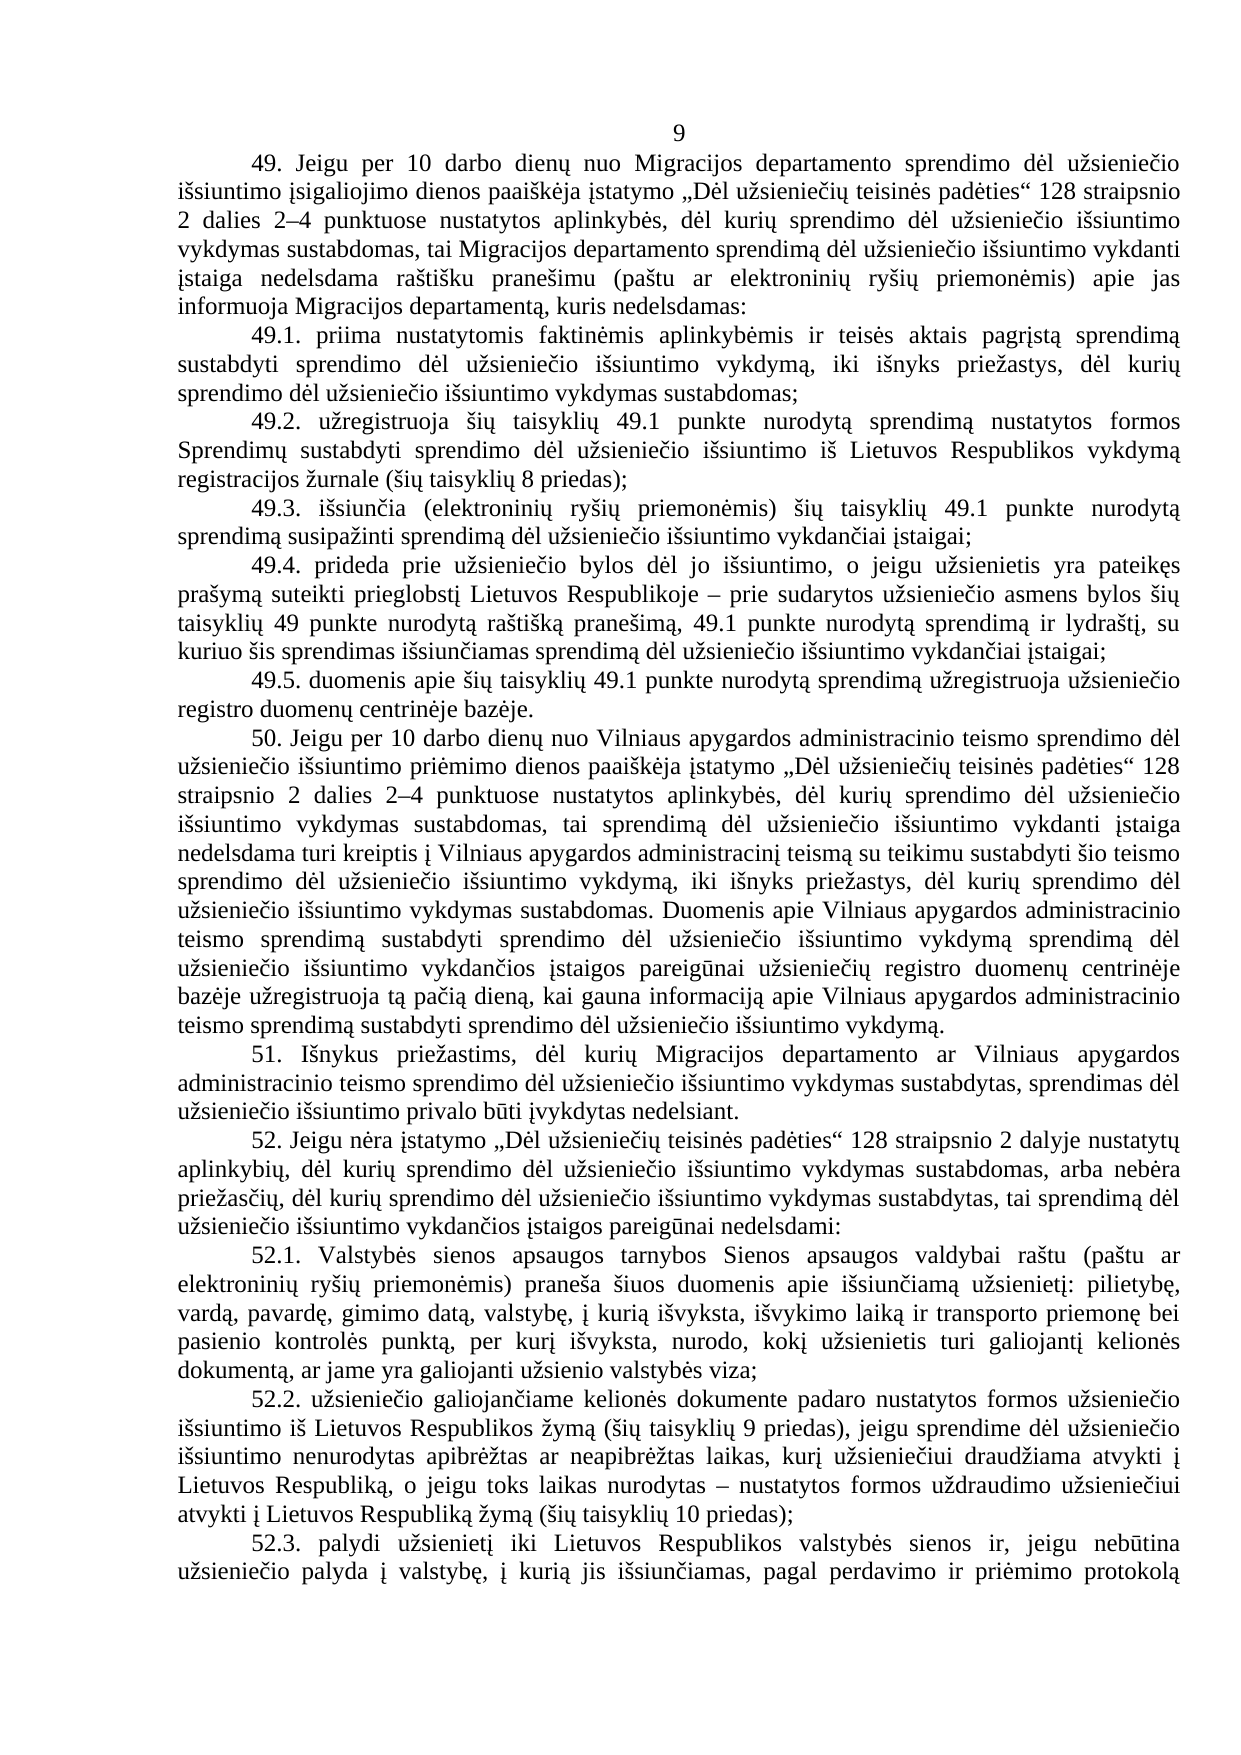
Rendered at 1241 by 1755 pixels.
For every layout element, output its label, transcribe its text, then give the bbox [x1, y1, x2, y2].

text 52.2. užsieniečio galiojančiame kelionės dokumente padaro nustatytos formos užsieniečio išsiuntimo iš Lietuvos Respublikos žymą (šių taisyklių 9 priedas), jeigu sprendime dėl užsieniečio išsiuntimo nenurodytas apibrėžtas ar neapibrėžtas laikas, kurį užsieniečiui draudžiama atvykti į Lietuvos Respubliką, o jeigu toks laikas nurodytas – nustatytos formos uždraudimo užsieniečiui atvykti į Lietuvos Respubliką žymą (šių taisyklių 10 priedas); [177, 1384, 1181, 1528]
text 49.4. prideda prie užsieniečio bylos dėl jo išsiuntimo, o jeigu užsienietis yra pateikęs prašymą suteikti prieglobstį Lietuvos Respublikoje – prie sudarytos užsieniečio asmens bylos šių taisyklių 49 punkte nurodytą raštišką pranešimą, 49.1 punkte nurodytą sprendimą ir lydraštį, su kuriuo šis sprendimas išsiunčiamas sprendimą dėl užsieniečio išsiuntimo vykdančiai įstaigai; [177, 550, 1181, 665]
text 49.5. duomenis apie šių taisyklių 49.1 punkte nurodytą sprendimą užregistruoja užsieniečio registro duomenų centrinėje bazėje. [177, 665, 1181, 723]
text 49. Jeigu per 10 darbo dienų nuo Migracijos departamento sprendimo dėl užsieniečio išsiuntimo įsigaliojimo dienos paaiškėja įstatymo „Dėl užsieniečių teisinės padėties“ 128 straipsnio 2 dalies 2–4 punktuose nustatytos aplinkybės, dėl kurių sprendimo dėl užsieniečio išsiuntimo vykdymas sustabdomas, tai Migracijos departamento sprendimą dėl užsieniečio išsiuntimo vykdanti įstaiga nedelsdama raštišku pranešimu (paštu ar elektroninių ryšių priemonėmis) apie jas informuoja Migracijos departamentą, kuris nedelsdamas: [177, 148, 1181, 320]
text 52.3. palydi užsienietį iki Lietuvos Respublikos valstybės sienos ir, jeigu nebūtina užsieniečio palyda į valstybę, į kurią jis išsiunčiamas, pagal perdavimo ir priėmimo protokolą [177, 1528, 1181, 1585]
text 49.3. išsiunčia (elektroninių ryšių priemonėmis) šių taisyklių 49.1 punkte nurodytą sprendimą susipažinti sprendimą dėl užsieniečio išsiuntimo vykdančiai įstaigai; [177, 493, 1181, 550]
text 52.1. Valstybės sienos apsaugos tarnybos Sienos apsaugos valdybai raštu (paštu ar elektroninių ryšių priemonėmis) praneša šiuos duomenis apie išsiunčiamą užsienietį: pilietybę, vardą, pavardę, gimimo datą, valstybę, į kurią išvyksta, išvykimo laiką ir transporto priemonę bei pasienio kontrolės punktą, per kurį išvyksta, nurodo, kokį užsienietis turi galiojantį kelionės dokumentą, ar jame yra galiojanti užsienio valstybės viza; [177, 1240, 1181, 1384]
text 50. Jeigu per 10 darbo dienų nuo Vilniaus apygardos administracinio teismo sprendimo dėl užsieniečio išsiuntimo priėmimo dienos paaiškėja įstatymo „Dėl užsieniečių teisinės padėties“ 128 straipsnio 2 dalies 2–4 punktuose nustatytos aplinkybės, dėl kurių sprendimo dėl užsieniečio išsiuntimo vykdymas sustabdomas, tai sprendimą dėl užsieniečio išsiuntimo vykdanti įstaiga nedelsdama turi kreiptis į Vilniaus apygardos administracinį teismą su teikimu sustabdyti šio teismo sprendimo dėl užsieniečio išsiuntimo vykdymą, iki išnyks priežastys, dėl kurių sprendimo dėl užsieniečio išsiuntimo vykdymas sustabdomas. Duomenis apie Vilniaus apygardos administracinio teismo sprendimą sustabdyti sprendimo dėl užsieniečio išsiuntimo vykdymą sprendimą dėl užsieniečio išsiuntimo vykdančios įstaigos pareigūnai užsieniečių registro duomenų centrinėje bazėje užregistruoja tą pačią dieną, kai gauna informaciją apie Vilniaus apygardos administracinio teismo sprendimą sustabdyti sprendimo dėl užsieniečio išsiuntimo vykdymą. [177, 723, 1181, 1039]
text 52. Jeigu nėra įstatymo „Dėl užsieniečių teisinės padėties“ 128 straipsnio 2 dalyje nustatytų aplinkybių, dėl kurių sprendimo dėl užsieniečio išsiuntimo vykdymas sustabdomas, arba nebėra priežasčių, dėl kurių sprendimo dėl užsieniečio išsiuntimo vykdymas sustabdytas, tai sprendimą dėl užsieniečio išsiuntimo vykdančios įstaigos pareigūnai nedelsdami: [177, 1125, 1181, 1240]
text 51. Išnykus priežastims, dėl kurių Migracijos departamento ar Vilniaus apygardos administracinio teismo sprendimo dėl užsieniečio išsiuntimo vykdymas sustabdytas, sprendimas dėl užsieniečio išsiuntimo privalo būti įvykdytas nedelsiant. [177, 1039, 1181, 1125]
text 49.2. užregistruoja šių taisyklių 49.1 punkte nurodytą sprendimą nustatytos formos Sprendimų sustabdyti sprendimo dėl užsieniečio išsiuntimo iš Lietuvos Respublikos vykdymą registracijos žurnale (šių taisyklių 8 priedas); [177, 406, 1181, 493]
text 49.1. priima nustatytomis faktinėmis aplinkybėmis ir teisės aktais pagrįstą sprendimą sustabdyti sprendimo dėl užsieniečio išsiuntimo vykdymą, iki išnyks priežastys, dėl kurių sprendimo dėl užsieniečio išsiuntimo vykdymas sustabdomas; [177, 320, 1181, 406]
